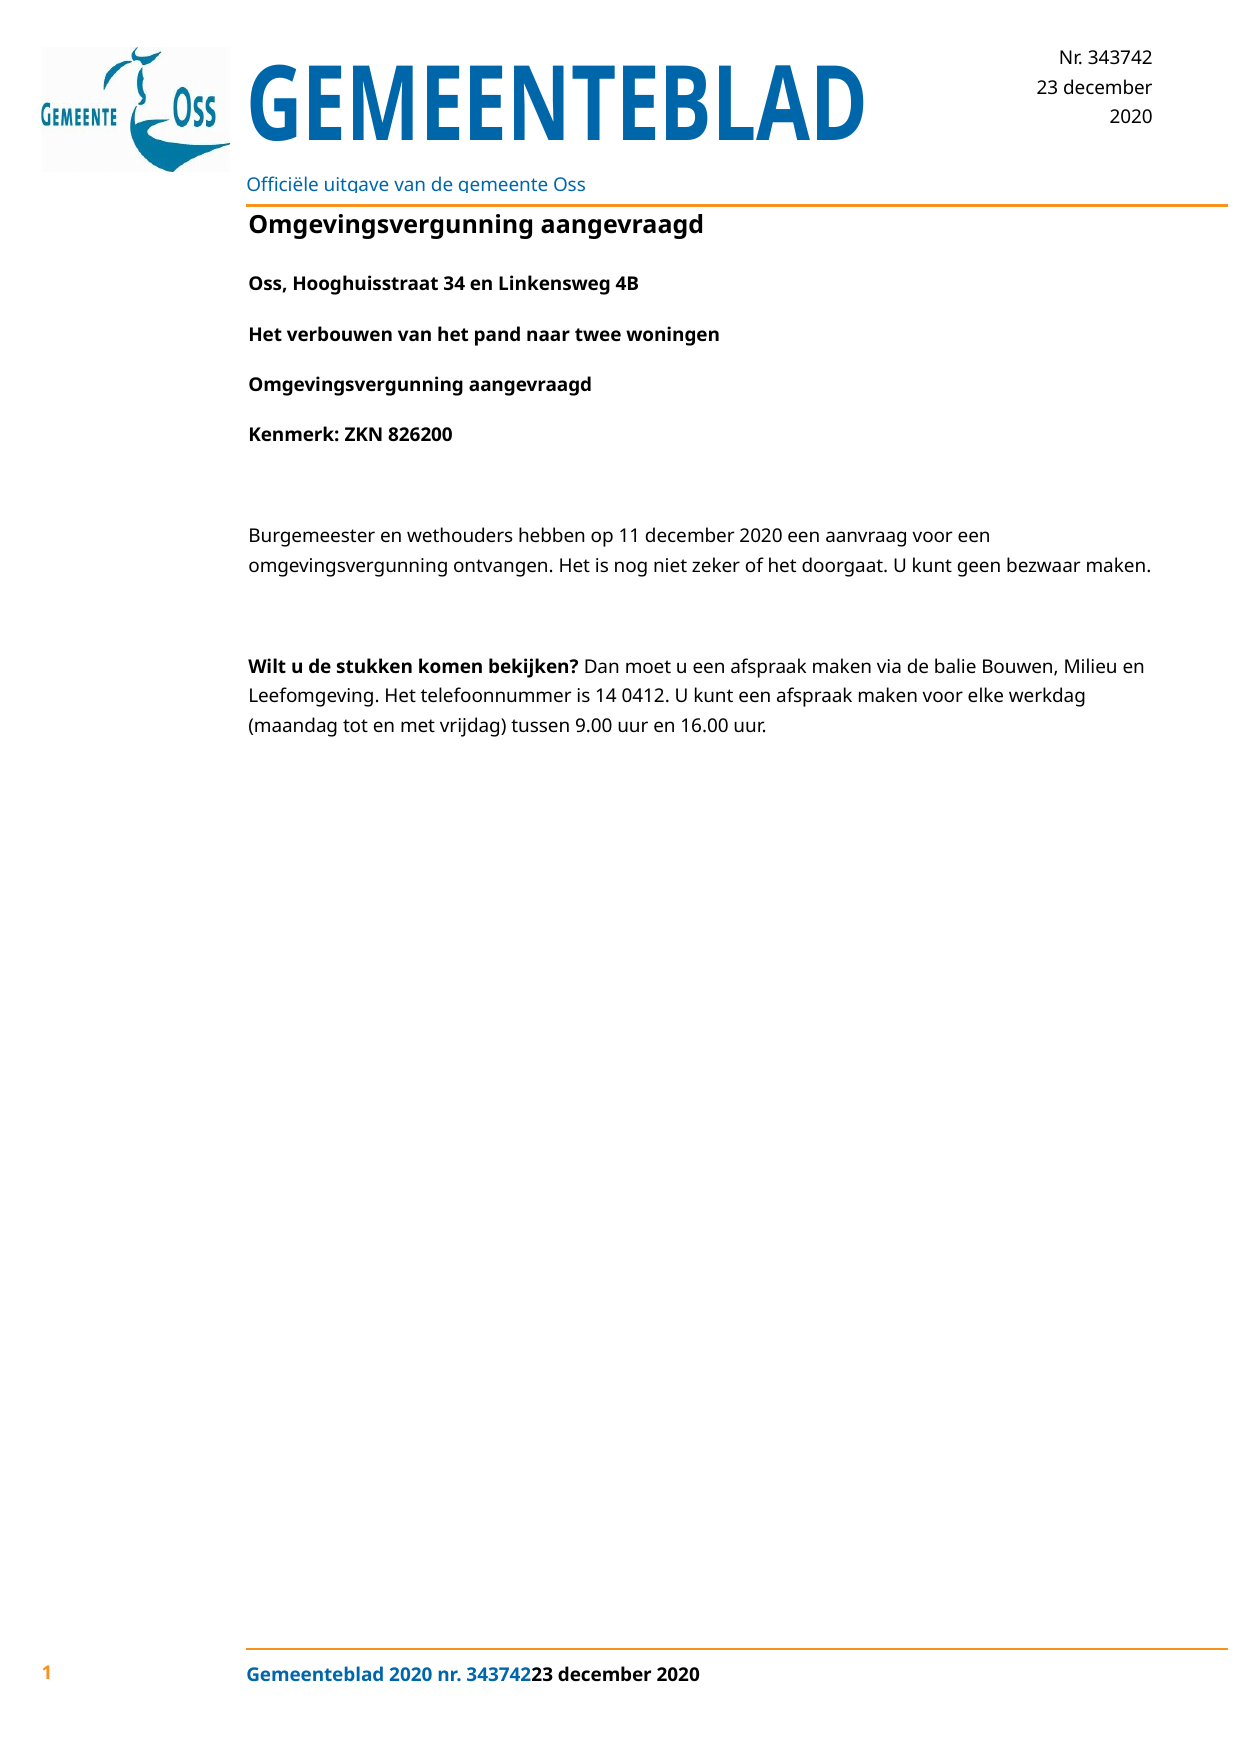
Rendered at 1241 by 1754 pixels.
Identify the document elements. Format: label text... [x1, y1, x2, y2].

text Omgevingsvergunning aangevraagd [248, 371, 1152, 397]
text Burgemeester en wethouders hebben op 11 december 2020 een aanvraag voor een omgevingsvergunning ontvangen. Het is nog niet zeker of het doorgaat. U kunt geen bezwaar maken. [248, 522, 1152, 578]
text Het verbouwen van het pand naar twee woningen [248, 321, 1152, 346]
text Omgevingsvergunning aangevraagd [248, 207, 1152, 241]
text Wilt u de stukken komen bekijken? Dan moet u een afspraak maken via de balie Bouwen, Milieu en Leefomgeving. Het telefoonnummer is 14 0412. U kunt een afspraak maken voor elke werkdag (maandag tot en met vrijdag) tussen 9.00 uur en 16.00 uur. [248, 653, 1152, 738]
text Kenmerk: ZKN 826200 [248, 422, 1152, 447]
text Oss, Hooghuisstraat 34 en Linkensweg 4B [248, 270, 1152, 296]
picture [41, 47, 231, 172]
